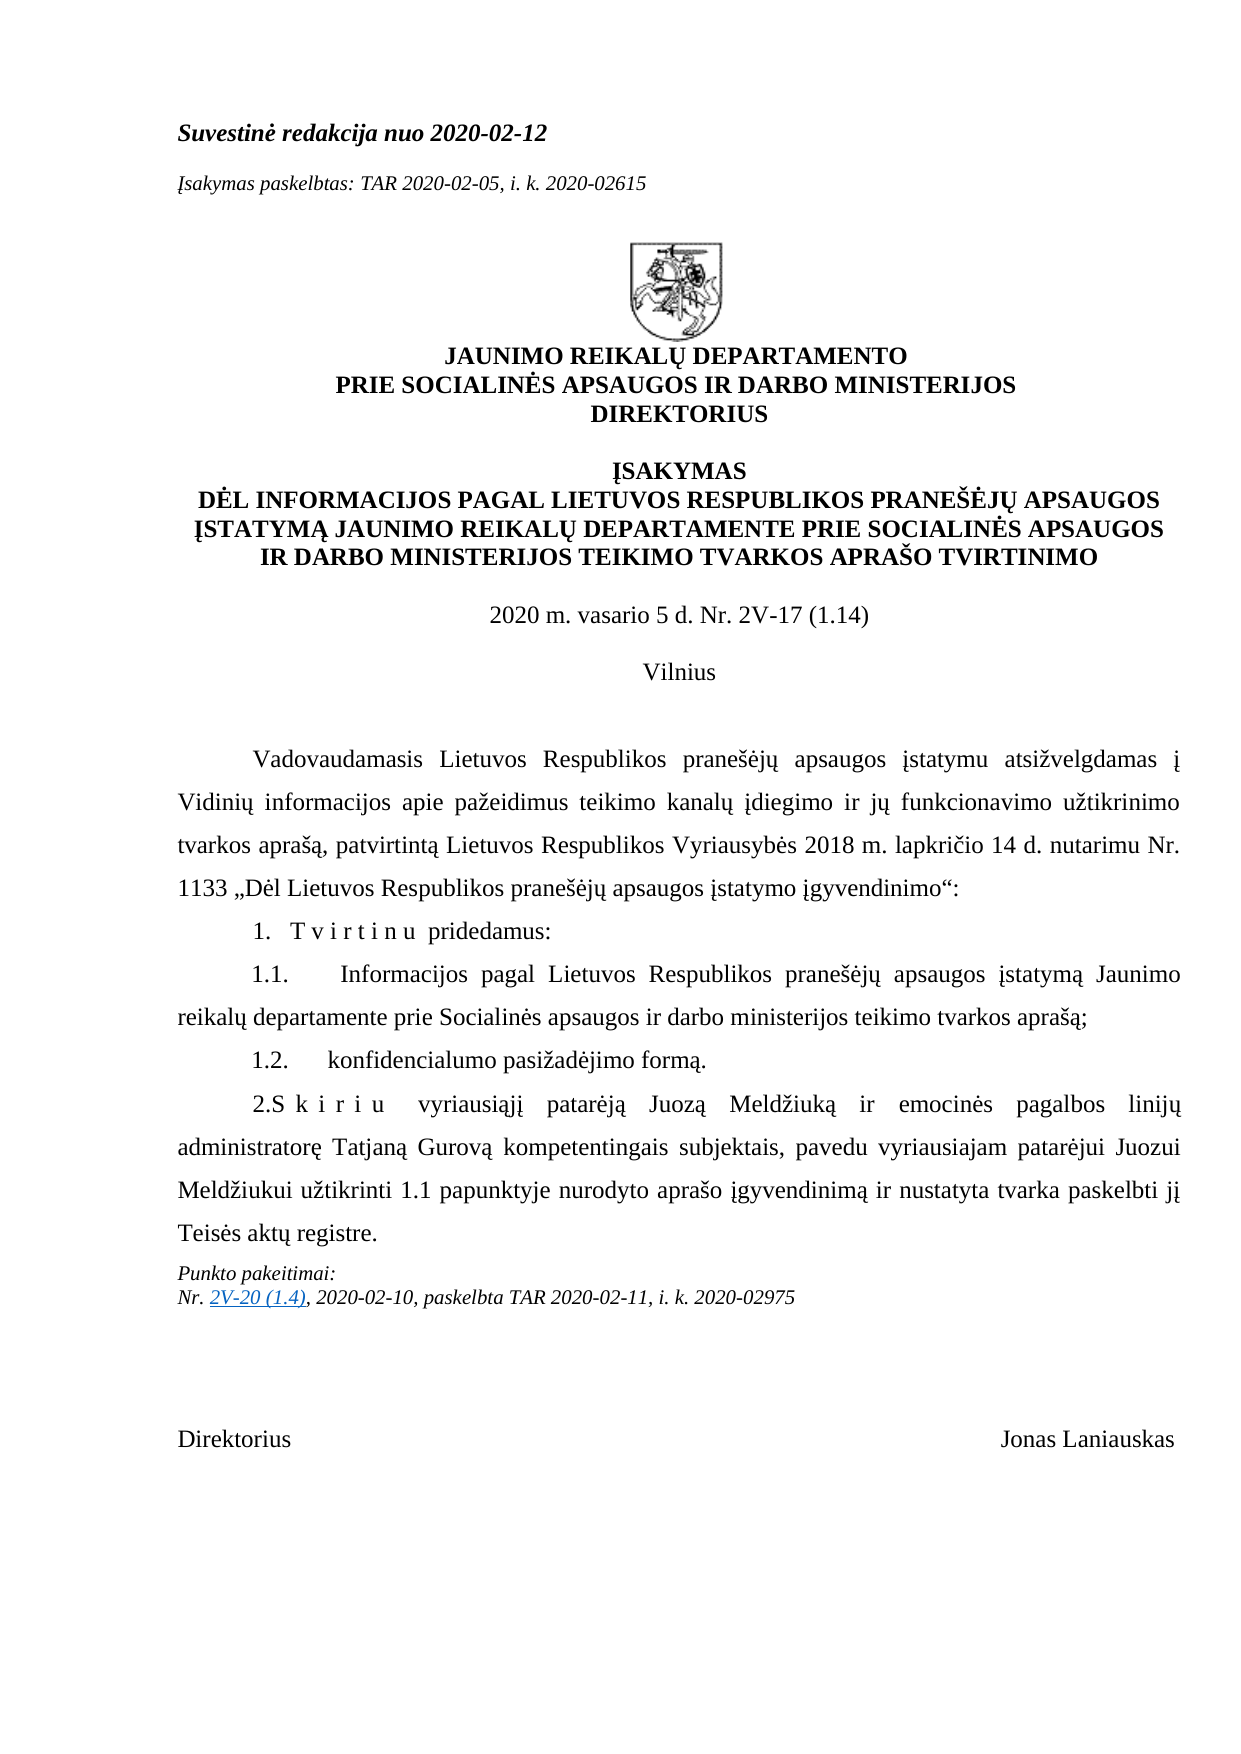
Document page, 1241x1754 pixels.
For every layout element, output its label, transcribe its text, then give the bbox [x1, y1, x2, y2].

text 1.1. Informacijos pagal Lietuvos Respublikos pranešėjų apsaugos įstatymą Jaunimo reikalų departamente prie Socialinės apsaugos ir darbo ministerijos teikimo tvarkos aprašą; [177, 959, 1181, 1031]
text prie socialinės apsaugos ir darbo ministerijos [177, 370, 1181, 399]
text 2020 m. vasario 5 d. Nr. 2V-17 (1.14) [177, 600, 1181, 629]
text JAUNIMO REIKALŲ DEPARTAMENTO [177, 341, 1181, 370]
text Punkto pakeitimai: [177, 1261, 1181, 1285]
text DIREKTORIUS [177, 399, 1181, 427]
text Direktorius Jonas Laniauskas [177, 1424, 1181, 1453]
text DĖL INFORMACIJOS PAGAL LIETUVOS RESPUBLIKOS PRANEŠĖJŲ APSAUGOS ĮSTATYMĄ JAUNIMO REIKALŲ DEPARTAMENTE PRIE SOCIALINĖS APSAUGOS IR DARBO MINISTERIJOS TEIKIMO TVARKOS APRAŠO TVIRTINIMO [177, 485, 1181, 571]
text 1.2. konfidencialumo pasižadėjimo formą. [177, 1046, 1181, 1074]
text Suvestinė redakcija nuo 2020-02-12 [177, 118, 1181, 147]
text Vilnius [177, 657, 1181, 686]
text Vadovaudamasis Lietuvos Respublikos pranešėjų apsaugos įstatymu atsižvelgdamas į Vidinių informacijos apie pažeidimus teikimo kanalų įdiegimo ir jų funkcionavimo užtikrinimo tvarkos aprašą, patvirtintą Lietuvos Respublikos Vyriausybės 2018 m. lapkričio 14 d. nutarimu Nr. 1133 „Dėl Lietuvos Respublikos pranešėjų apsaugos įstatymo įgyvendinimo“: [177, 744, 1181, 902]
text ĮSAKYMAS [177, 456, 1181, 485]
text 2.Skiriu vyriausiąjį patarėją Juozą Meldžiuką ir emocinės pagalbos linijų administratorę Tatjaną Gurovą kompetentingais subjektais, pavedu vyriausiajam patarėjui Juozui Meldžiukui užtikrinti 1.1 papunktyje nurodyto aprašo įgyvendinimą ir nustatyta tvarka paskelbti jį Teisės aktų registre. [177, 1089, 1181, 1247]
text Nr. 2V-20 (1.4), 2020-02-10, paskelbta TAR 2020-02-11, i. k. 2020-02975 [177, 1285, 1181, 1309]
text Įsakymas paskelbtas: TAR 2020-02-05, i. k. 2020-02615 [177, 171, 1181, 195]
text 1. T v i r t i n u pridedamus: [252, 916, 1181, 945]
